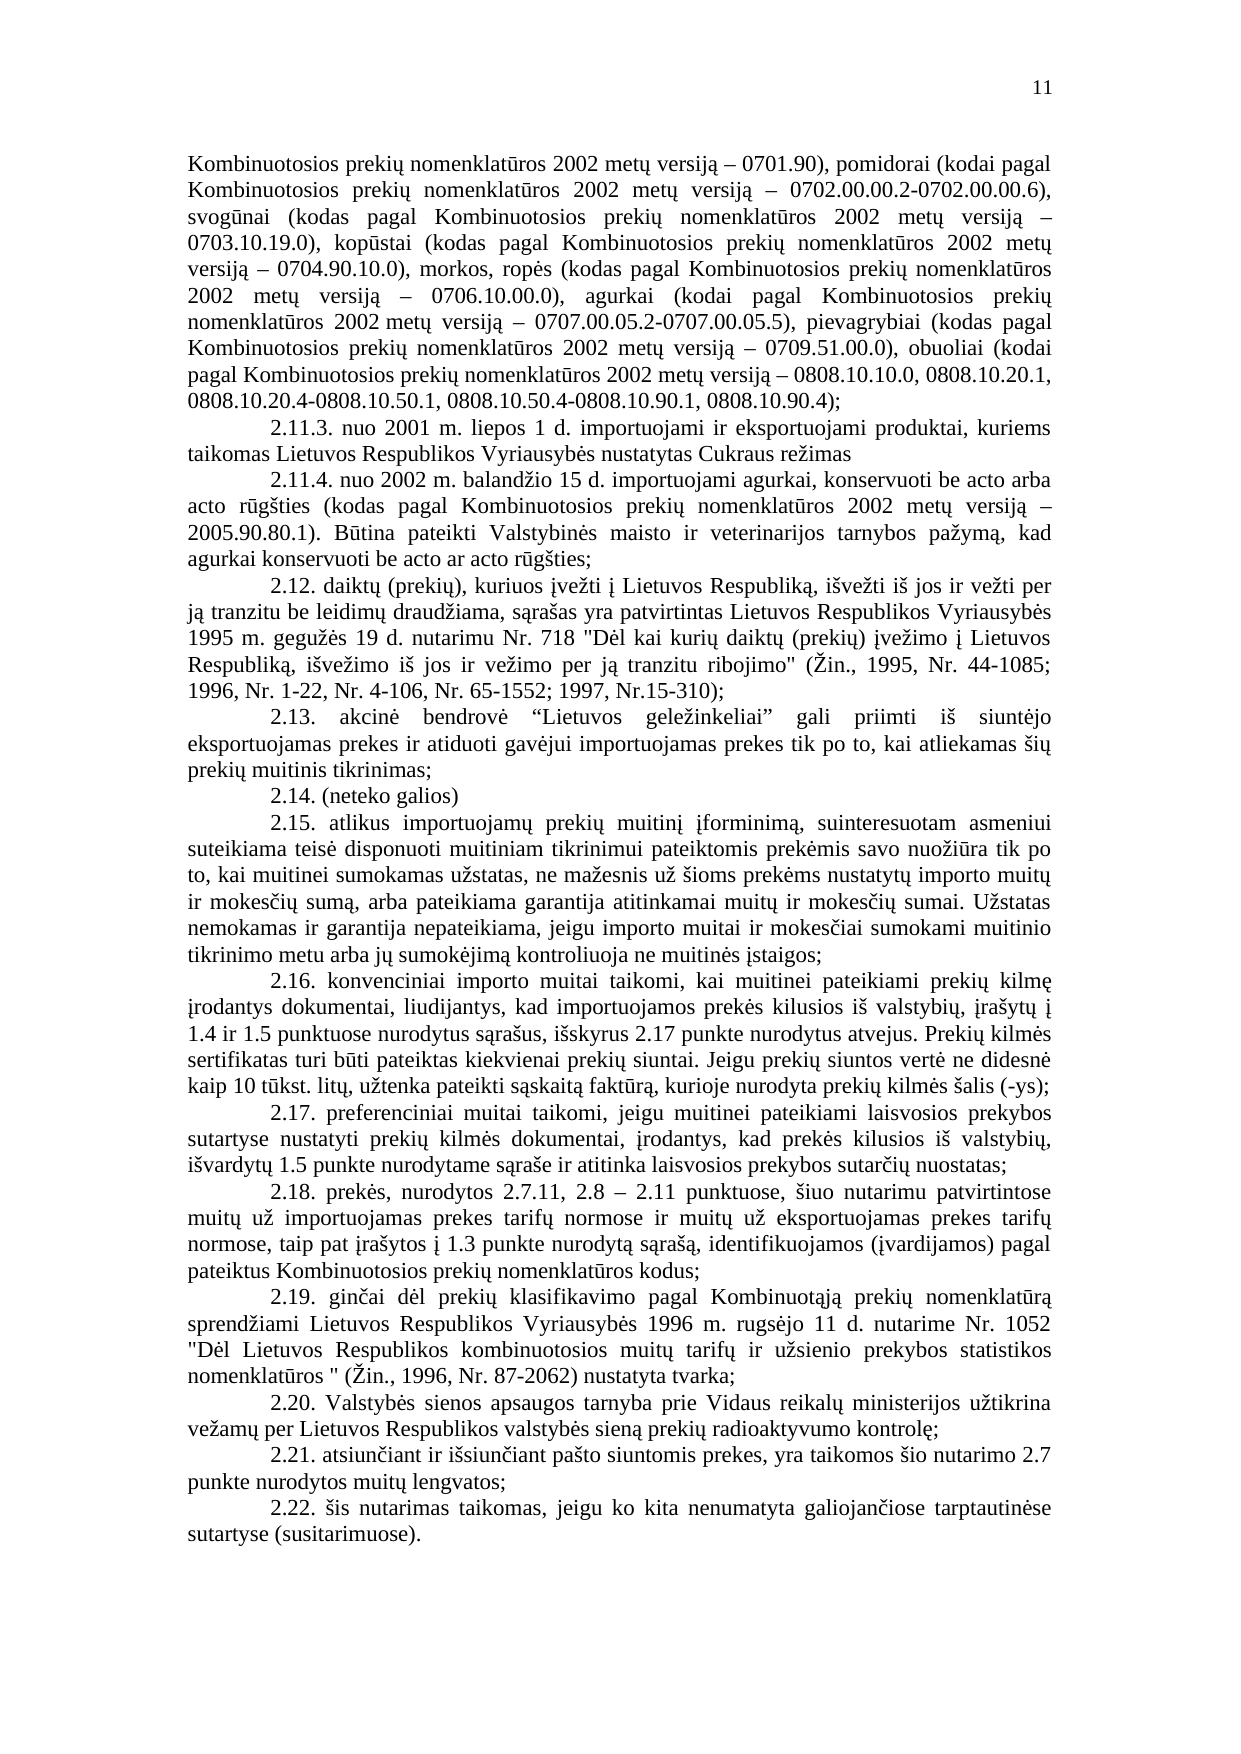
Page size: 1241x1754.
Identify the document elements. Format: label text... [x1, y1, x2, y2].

text 2.15. atlikus importuojamų prekių muitinį įforminimą, suinteresuotam asmeniui suteikiama teisė disponuoti muitiniam tikrinimui pateiktomis prekėmis savo nuožiūra tik po to, kai muitinei sumokamas užstatas, ne mažesnis už šioms prekėms nustatytų importo muitų ir mokesčių sumą, arba pateikiama garantija atitinkamai muitų ir mokesčių sumai. Užstatas nemokamas ir garantija nepateikiama, jeigu importo muitai ir mokesčiai sumokami muitinio tikrinimo metu arba jų sumokėjimą kontroliuoja ne muitinės įstaigos; [187, 809, 1053, 967]
text 2.18. prekės, nurodytos 2.7.11, 2.8 – 2.11 punktuose, šiuo nutarimu patvirtintose muitų už importuojamas prekes tarifų normose ir muitų už eksportuojamas prekes tarifų normose, taip pat įrašytos į 1.3 punkte nurodytą sąrašą, identifikuojamos (įvardijamos) pagal pateiktus Kombinuotosios prekių nomenklatūros kodus; [187, 1178, 1053, 1283]
text 2.16. konvenciniai importo muitai taikomi, kai muitinei pateikiami prekių kilmę įrodantys dokumentai, liudijantys, kad importuojamos prekės kilusios iš valstybių, įrašytų į 1.4 ir 1.5 punktuose nurodytus sąrašus, išskyrus 2.17 punkte nurodytus atvejus. Prekių kilmės sertifikatas turi būti pateiktas kiekvienai prekių siuntai. Jeigu prekių siuntos vertė ne didesnė kaip 10 tūkst. litų, užtenka pateikti sąskaitą faktūrą, kurioje nurodyta prekių kilmės šalis (-ys); [187, 967, 1053, 1099]
text 2.11.3. nuo 2001 m. liepos 1 d. importuojami ir eksportuojami produktai, kuriems taikomas Lietuvos Respublikos Vyriausybės nustatytas Cukraus režimas [187, 413, 1053, 466]
text 2.13. akcinė bendrovė “Lietuvos geležinkeliai” gali priimti iš siuntėjo eksportuojamas prekes ir atiduoti gavėjui importuojamas prekes tik po to, kai atliekamas šių prekių muitinis tikrinimas; [187, 703, 1053, 782]
text 2.11.4. nuo 2002 m. balandžio 15 d. importuojami agurkai, konservuoti be acto arba acto rūgšties (kodas pagal Kombinuotosios prekių nomenklatūros 2002 metų versiją – 2005.90.80.1). Būtina pateikti Valstybinės maisto ir veterinarijos tarnybos pažymą, kad agurkai konservuoti be acto ar acto rūgšties; [187, 466, 1053, 572]
text 2.17. preferenciniai muitai taikomi, jeigu muitinei pateikiami laisvosios prekybos sutartyse nustatyti prekių kilmės dokumentai, įrodantys, kad prekės kilusios iš valstybių, išvardytų 1.5 punkte nurodytame sąraše ir atitinka laisvosios prekybos sutarčių nuostatas; [187, 1099, 1053, 1178]
text Kombinuotosios prekių nomenklatūros 2002 metų versiją – 0701.90), pomidorai (kodai pagal Kombinuotosios prekių nomenklatūros 2002 metų versiją – 0702.00.00.2-0702.00.00.6), svogūnai (kodas pagal Kombinuotosios prekių nomenklatūros 2002 metų versiją – 0703.10.19.0), kopūstai (kodas pagal Kombinuotosios prekių nomenklatūros 2002 metų versiją – 0704.90.10.0), morkos, ropės (kodas pagal Kombinuotosios prekių nomenklatūros 2002 metų versiją – 0706.10.00.0), agurkai (kodai pagal Kombinuotosios prekių nomenklatūros 2002 metų versiją – 0707.00.05.2-0707.00.05.5), pievagrybiai (kodas pagal Kombinuotosios prekių nomenklatūros 2002 metų versiją – 0709.51.00.0), obuoliai (kodai pagal Kombinuotosios prekių nomenklatūros 2002 metų versiją – 0808.10.10.0, 0808.10.20.1, 0808.10.20.4-0808.10.50.1, 0808.10.50.4-0808.10.90.1, 0808.10.90.4); [187, 150, 1053, 413]
text 2.14. (neteko galios) [187, 782, 1053, 809]
text 2.20. Valstybės sienos apsaugos tarnyba prie Vidaus reikalų ministerijos užtikrina vežamų per Lietuvos Respublikos valstybės sieną prekių radioaktyvumo kontrolę; [187, 1389, 1053, 1441]
text 2.12. daiktų (prekių), kuriuos įvežti į Lietuvos Respubliką, išvežti iš jos ir vežti per ją tranzitu be leidimų draudžiama, sąrašas yra patvirtintas Lietuvos Respublikos Vyriausybės 1995 m. gegužės 19 d. nutarimu Nr. 718 "Dėl kai kurių daiktų (prekių) įvežimo į Lietuvos Respubliką, išvežimo iš jos ir vežimo per ją tranzitu ribojimo" (Žin., 1995, Nr. 44-1085; 1996, Nr. 1-22, Nr. 4-106, Nr. 65-1552; 1997, Nr.15-310); [187, 572, 1053, 703]
text 2.21. atsiunčiant ir išsiunčiant pašto siuntomis prekes, yra taikomos šio nutarimo 2.7 punkte nurodytos muitų lengvatos; [187, 1441, 1053, 1494]
text 2.19. ginčai dėl prekių klasifikavimo pagal Kombinuotąją prekių nomenklatūrą sprendžiami Lietuvos Respublikos Vyriausybės 1996 m. rugsėjo 11 d. nutarime Nr. 1052 "Dėl Lietuvos Respublikos kombinuotosios muitų tarifų ir užsienio prekybos statistikos nomenklatūros " (Žin., 1996, Nr. 87-2062) nustatyta tvarka; [187, 1283, 1053, 1389]
text 2.22. šis nutarimas taikomas, jeigu ko kita nenumatyta galiojančiose tarptautinėse sutartyse (susitarimuose). [187, 1494, 1053, 1547]
